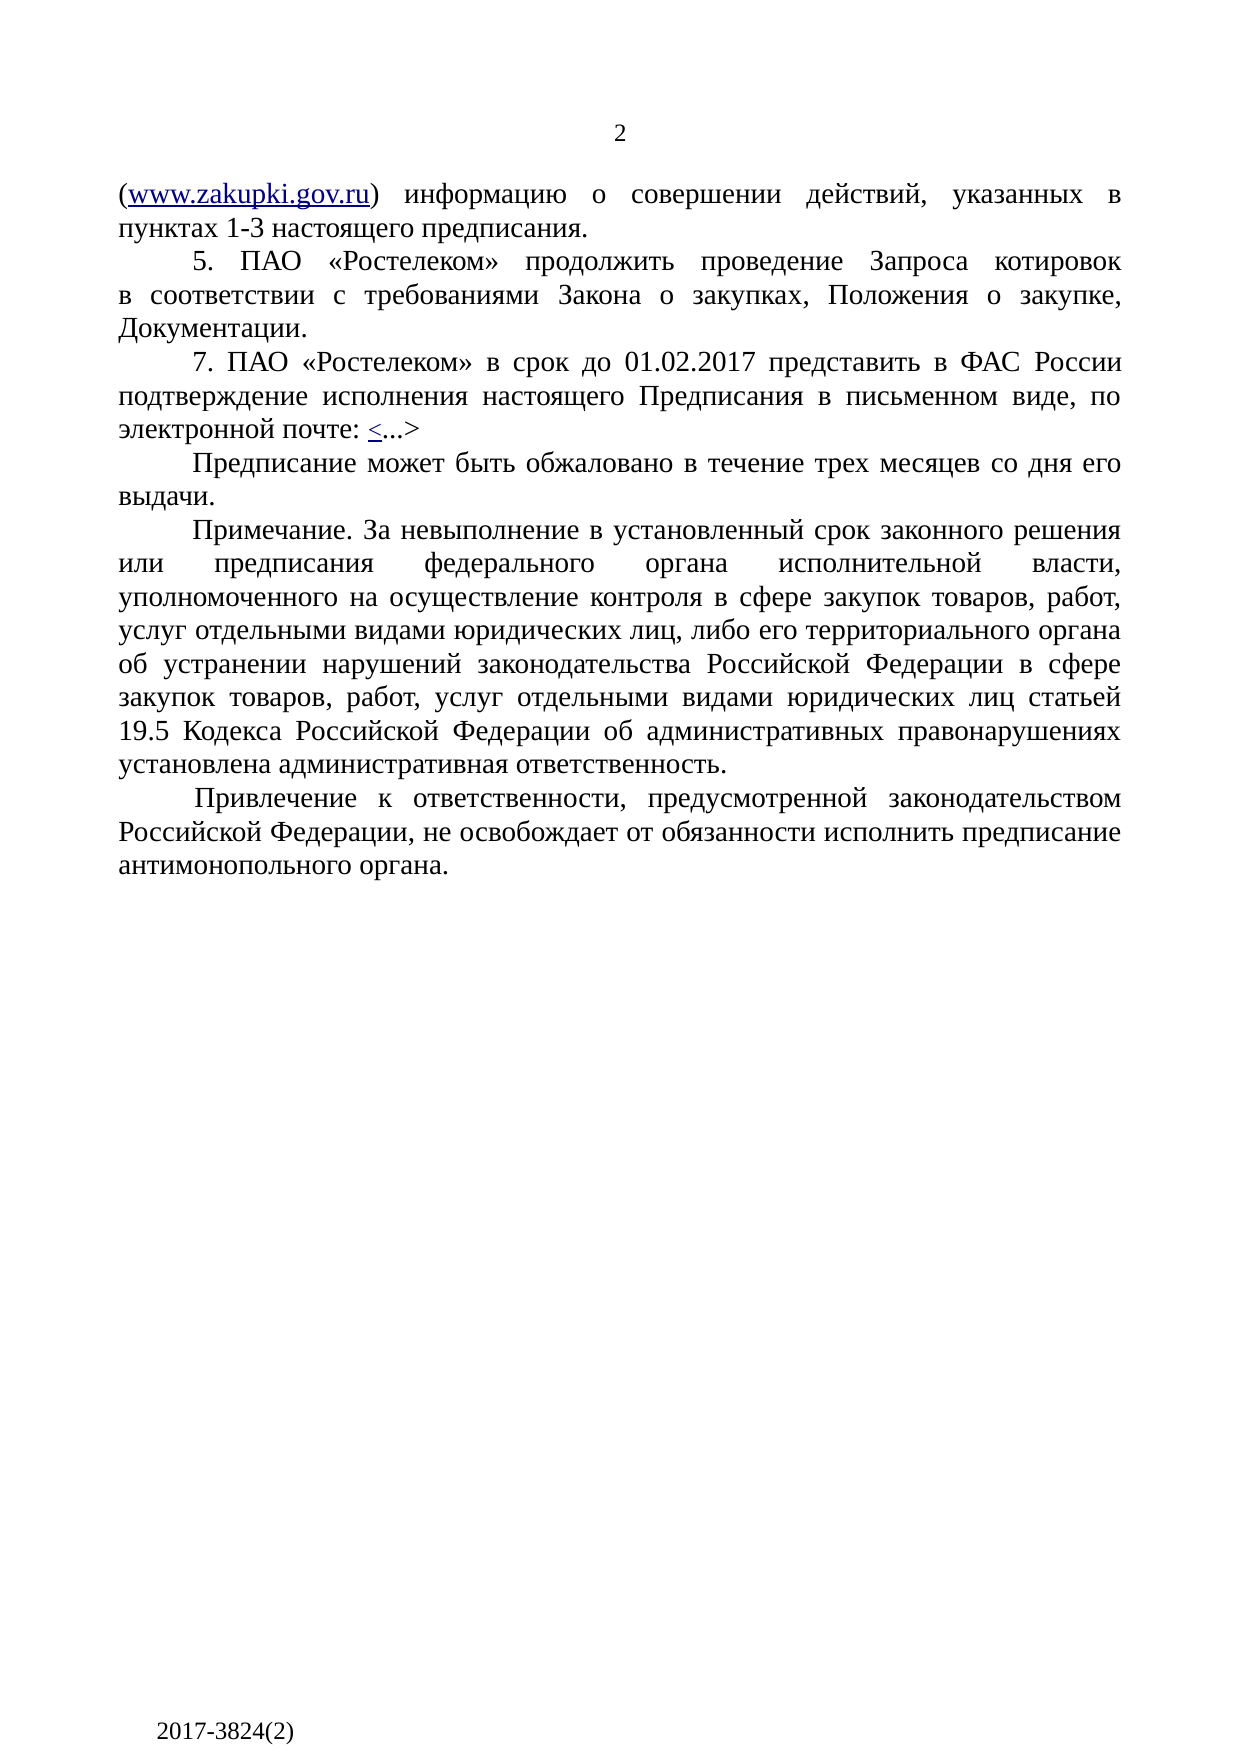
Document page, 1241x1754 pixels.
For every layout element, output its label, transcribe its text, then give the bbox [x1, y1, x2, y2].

text Привлечение к ответственности, предусмотренной законодательством Российской Федерации, не освобождает от обязанности исполнить предписание антимонопольного органа. [118, 780, 1122, 881]
list Примечание. За невыполнение в установленный срок законного решения или предписания федерального органа исполнительной власти, уполномоченного на осуществление контроля в сфере закупок товаров, работ, услуг отдельными видами юридических лиц, либо его территориального органа об устранении нарушений законодательства Российской Федерации в сфере закупок товаров, работ, услуг отдельными видами юридических лиц статьей 19.5 Кодекса Российской Федерации об административных правонарушениях установлена административная ответственность. [118, 512, 1122, 780]
text Предписание может быть обжаловано в течение трех месяцев со дня его выдачи. [118, 445, 1122, 512]
text 7. ПАО «Ростелеком» в срок до 01.02.2017 представить в ФАС России подтверждение исполнения настоящего Предписания в письменном виде, по электронной почте: <...> [118, 344, 1122, 445]
text (www.zakupki.gov.ru) информацию о совершении действий, указанных в пунктах 1-3 настоящего предписания. 5. ПАО «Ростелеком» продолжить проведение Запроса котировок в соответствии с требованиями Закона о закупках, Положения о закупке, Документации. [118, 176, 1122, 344]
